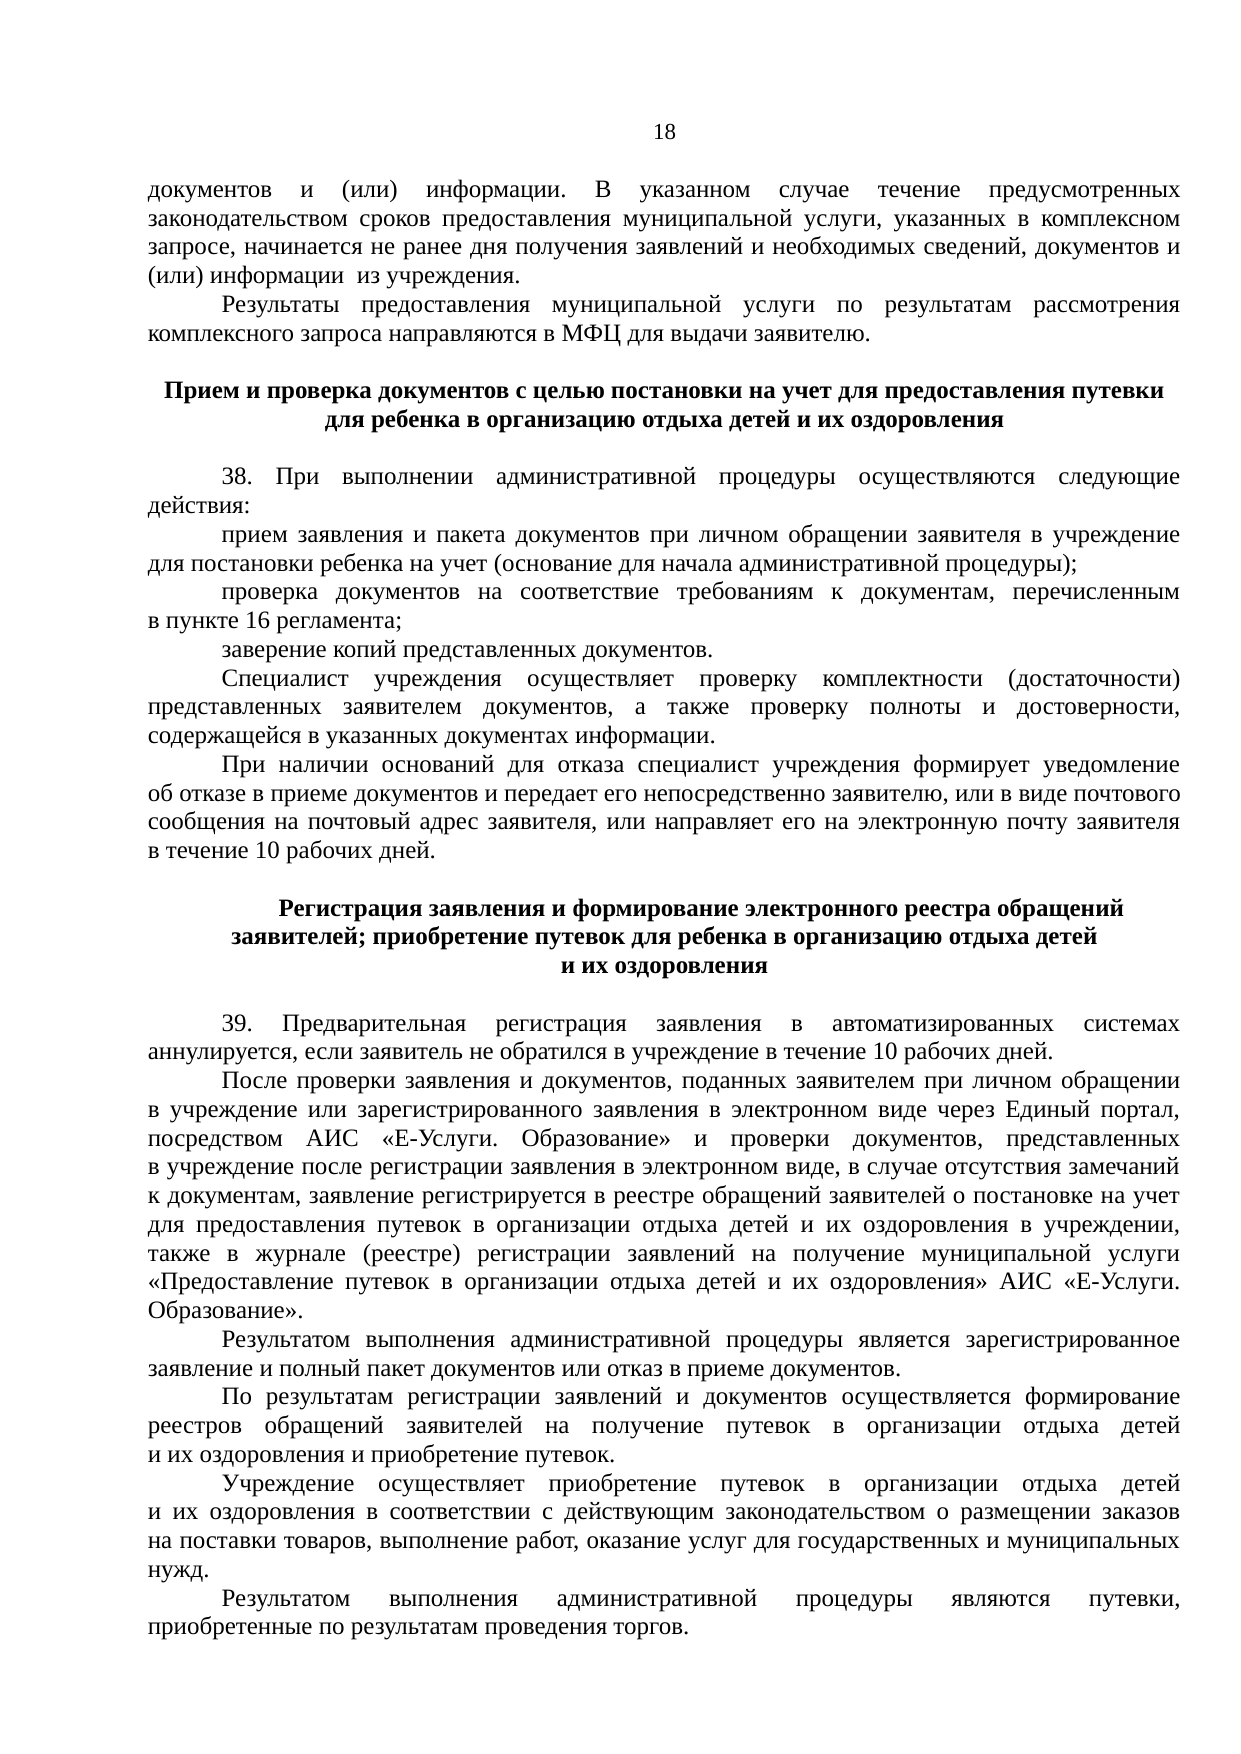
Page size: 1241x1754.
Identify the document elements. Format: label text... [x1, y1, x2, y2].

text Регистрация заявления и формирование электронного реестра обращений заявителей; приобретение путевок для ребенка в организацию отдыха детей и их оздоровления [148, 893, 1181, 979]
text По результатам регистрации заявлений и документов осуществляется формирование реестров обращений заявителей на получение путевок в организации отдыха детей и их оздоровления и приобретение путевок. [148, 1381, 1181, 1468]
text 38. При выполнении административной процедуры осуществляются следующие действия: [148, 461, 1181, 519]
text Прием и проверка документов с целью постановки на учет для предоставления путевки для ребенка в организацию отдыха детей и их оздоровления [148, 375, 1181, 433]
text Учреждение осуществляет приобретение путевок в организации отдыха детей и их оздоровления в соответствии с действующим законодательством о размещении заказов на поставки товаров, выполнение работ, оказание услуг для государственных и муниципальных нужд. [148, 1468, 1181, 1583]
text документов и (или) информации. В указанном случае течение предусмотренных законодательством сроков предоставления муниципальной услуги, указанных в комплексном запросе, начинается не ранее дня получения заявлений и необходимых сведений, документов и (или) информации из учреждения. [148, 174, 1181, 289]
text заверение копий представленных документов. [148, 634, 1181, 663]
text прием заявления и пакета документов при личном обращении заявителя в учреждение для постановки ребенка на учет (основание для начала административной процедуры); [148, 519, 1181, 576]
text Результатом выполнения административной процедуры являются путевки, приобретенные по результатам проведения торгов. [148, 1583, 1181, 1640]
text Специалист учреждения осуществляет проверку комплектности (достаточности) представленных заявителем документов, а также проверку полноты и достоверности, содержащейся в указанных документах информации. [148, 663, 1181, 749]
text После проверки заявления и документов, поданных заявителем при личном обращении в учреждение или зарегистрированного заявления в электронном виде через Единый портал, посредством АИС «Е-Услуги. Образование» и проверки документов, представленных в учреждение после регистрации заявления в электронном виде, в случае отсутствия замечаний к документам, заявление регистрируется в реестре обращений заявителей о постановке на учет для предоставления путевок в организации отдыха детей и их оздоровления в учреждении, также в журнале (реестре) регистрации заявлений на получение муниципальной услуги «Предоставление путевок в организации отдыха детей и их оздоровления» АИС «Е-Услуги. Образование». [148, 1065, 1181, 1324]
text При наличии оснований для отказа специалист учреждения формирует уведомление об отказе в приеме документов и передает его непосредственно заявителю, или в виде почтового сообщения на почтовый адрес заявителя, или направляет его на электронную почту заявителя в течение 10 рабочих дней. [148, 749, 1181, 864]
text Результатом выполнения административной процедуры является зарегистрированное заявление и полный пакет документов или отказ в приеме документов. [148, 1324, 1181, 1381]
text проверка документов на соответствие требованиям к документам, перечисленным в пункте 16 регламента; [148, 576, 1181, 634]
text Результаты предоставления муниципальной услуги по результатам рассмотрения комплексного запроса направляются в МФЦ для выдачи заявителю. [148, 289, 1181, 346]
text 39. Предварительная регистрация заявления в автоматизированных системах аннулируется, если заявитель не обратился в учреждение в течение 10 рабочих дней. [148, 1008, 1181, 1065]
